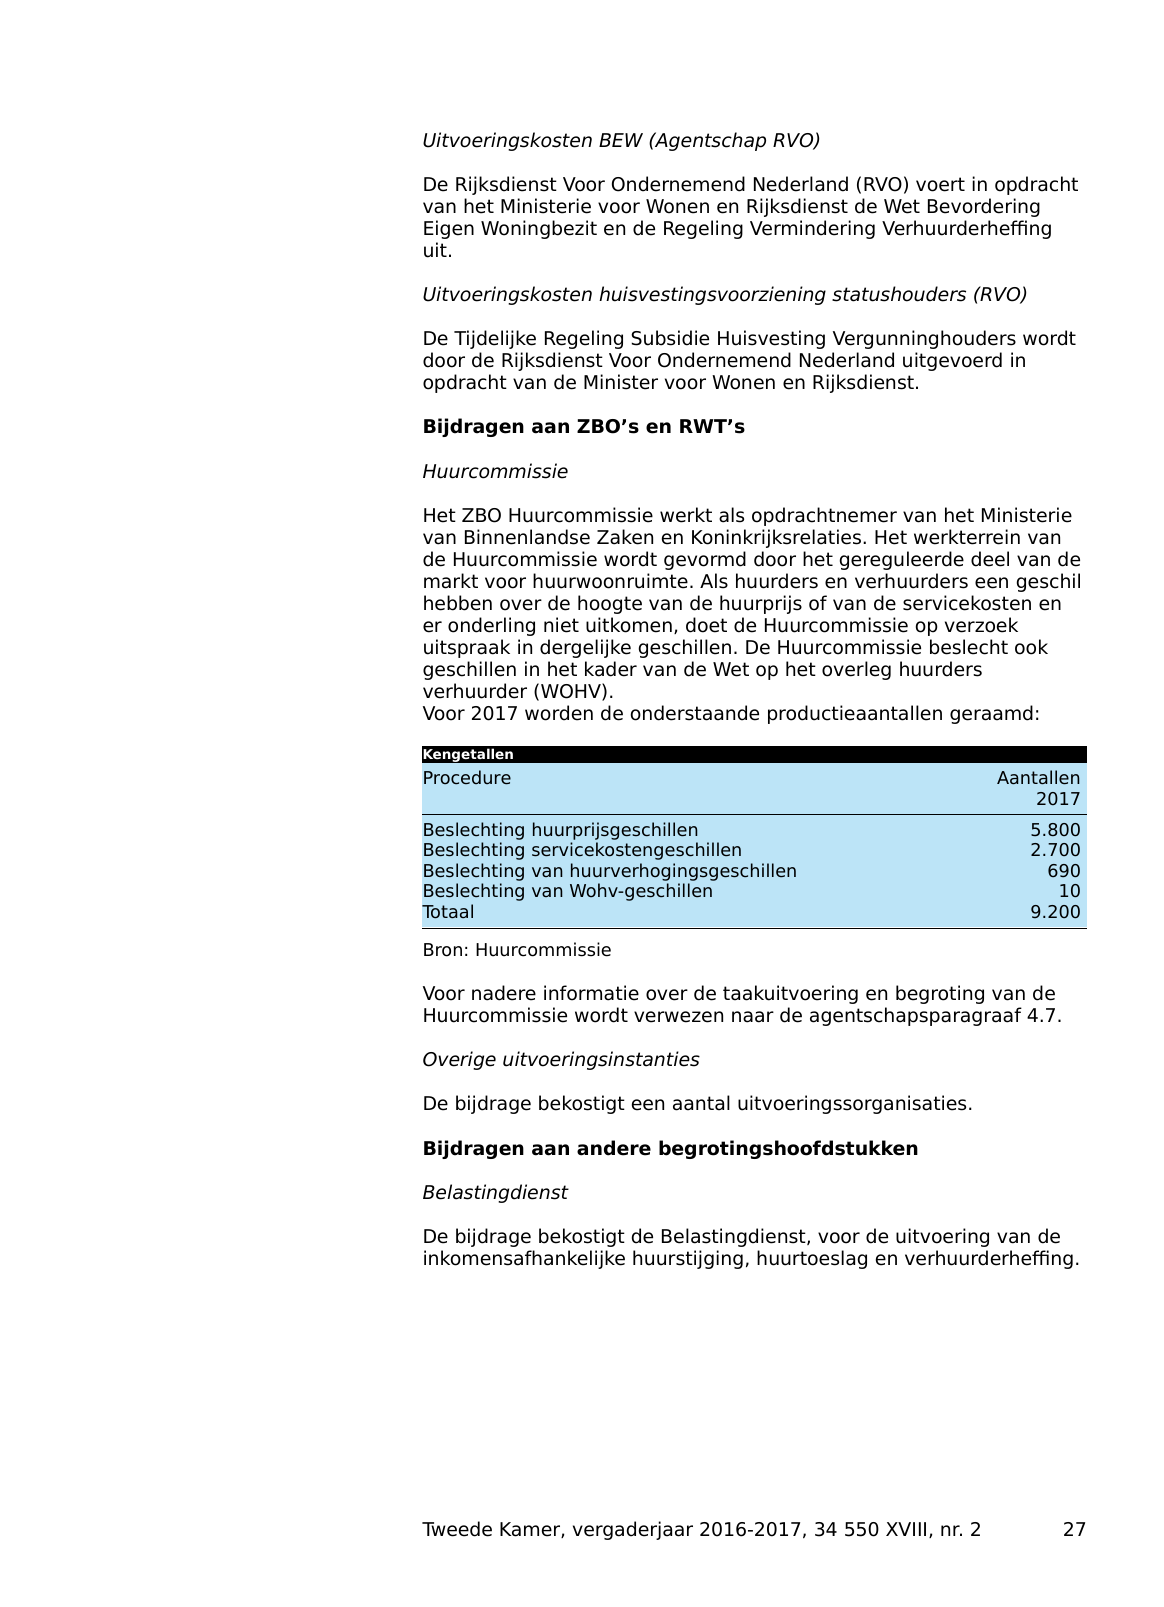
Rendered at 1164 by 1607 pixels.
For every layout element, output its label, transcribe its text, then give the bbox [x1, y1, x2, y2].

table_cell 690 [954, 861, 1087, 881]
table_cell Procedure [422, 763, 954, 814]
text De Tijdelijke Regeling Subsidie Huisvesting Vergunninghouders wordt door de Rijksdienst Voor Ondernemend Nederland uitgevoerd in opdracht van de Minister voor Wonen en Rijksdienst. [422, 328, 1087, 394]
subtitle Huurcommissie [422, 461, 1087, 483]
text Het ZBO Huurcommissie werkt als opdrachtnemer van het Ministerie van Binnenlandse Zaken en Koninkrijksrelaties. Het werkterrein van de Huurcommissie wordt gevormd door het gereguleerde deel van de markt voor huurwoonruimte. Als huurders en verhuurders een geschil hebben over de hoogte van de huurprijs of van de servicekosten en er onderling niet uitkomen, doet de Huurcommissie op verzoek uitspraak in dergelijke geschillen. De Huurcommissie beslecht ook geschillen in het kader van de Wet op het overleg huurders verhuurder (WOHV). [422, 505, 1087, 703]
table_cell Bron: Huurcommissie [422, 929, 1087, 961]
subtitle Belastingdienst [422, 1182, 1087, 1204]
text De bijdrage bekostigt een aantal uitvoeringssorganisaties. [422, 1093, 1087, 1115]
table_header Kengetallen [422, 746, 1087, 762]
text Voor nadere informatie over de taakuitvoering en begroting van de Huurcommissie wordt verwezen naar de agentschapsparagraaf 4.7. [422, 983, 1087, 1027]
subtitle Bijdragen aan ZBO’s en RWT’s [422, 416, 1087, 438]
table_cell 10 [954, 881, 1087, 902]
text Voor 2017 worden de onderstaande productieaantallen geraamd: [422, 703, 1087, 724]
subtitle Bijdragen aan andere begrotingshoofdstukken [422, 1137, 1087, 1159]
table_cell 2.700 [954, 840, 1087, 861]
text De Rijksdienst Voor Ondernemend Nederland (RVO) voert in opdracht van het Ministerie voor Wonen en Rijksdienst de Wet Bevordering Eigen Woningbezit en de Regeling Vermindering Verhuurderheffing uit. [422, 174, 1087, 262]
table_cell Beslechting servicekostengeschillen [422, 840, 954, 861]
subtitle Uitvoeringskosten BEW (Agentschap RVO) [422, 130, 1087, 152]
text De bijdrage bekostigt de Belastingdienst, voor de uitvoering van de inkomensafhankelijke huurstijging, huurtoeslag en verhuurderheffing. [422, 1226, 1087, 1270]
table_cell 9.200 [954, 902, 1087, 927]
table_cell Beslechting van huurverhogingsgeschillen [422, 861, 954, 881]
table_cell Beslechting van Wohv-geschillen [422, 881, 954, 902]
table_cell Beslechting huurprijsgeschillen [422, 815, 954, 840]
table_cell 5.800 [954, 815, 1087, 840]
table_cell Totaal [422, 902, 954, 927]
subtitle Uitvoeringskosten huisvestingsvoorziening statushouders (RVO) [422, 284, 1087, 306]
subtitle Overige uitvoeringsinstanties [422, 1049, 1087, 1071]
table_cell Aantallen 2017 [954, 763, 1087, 814]
